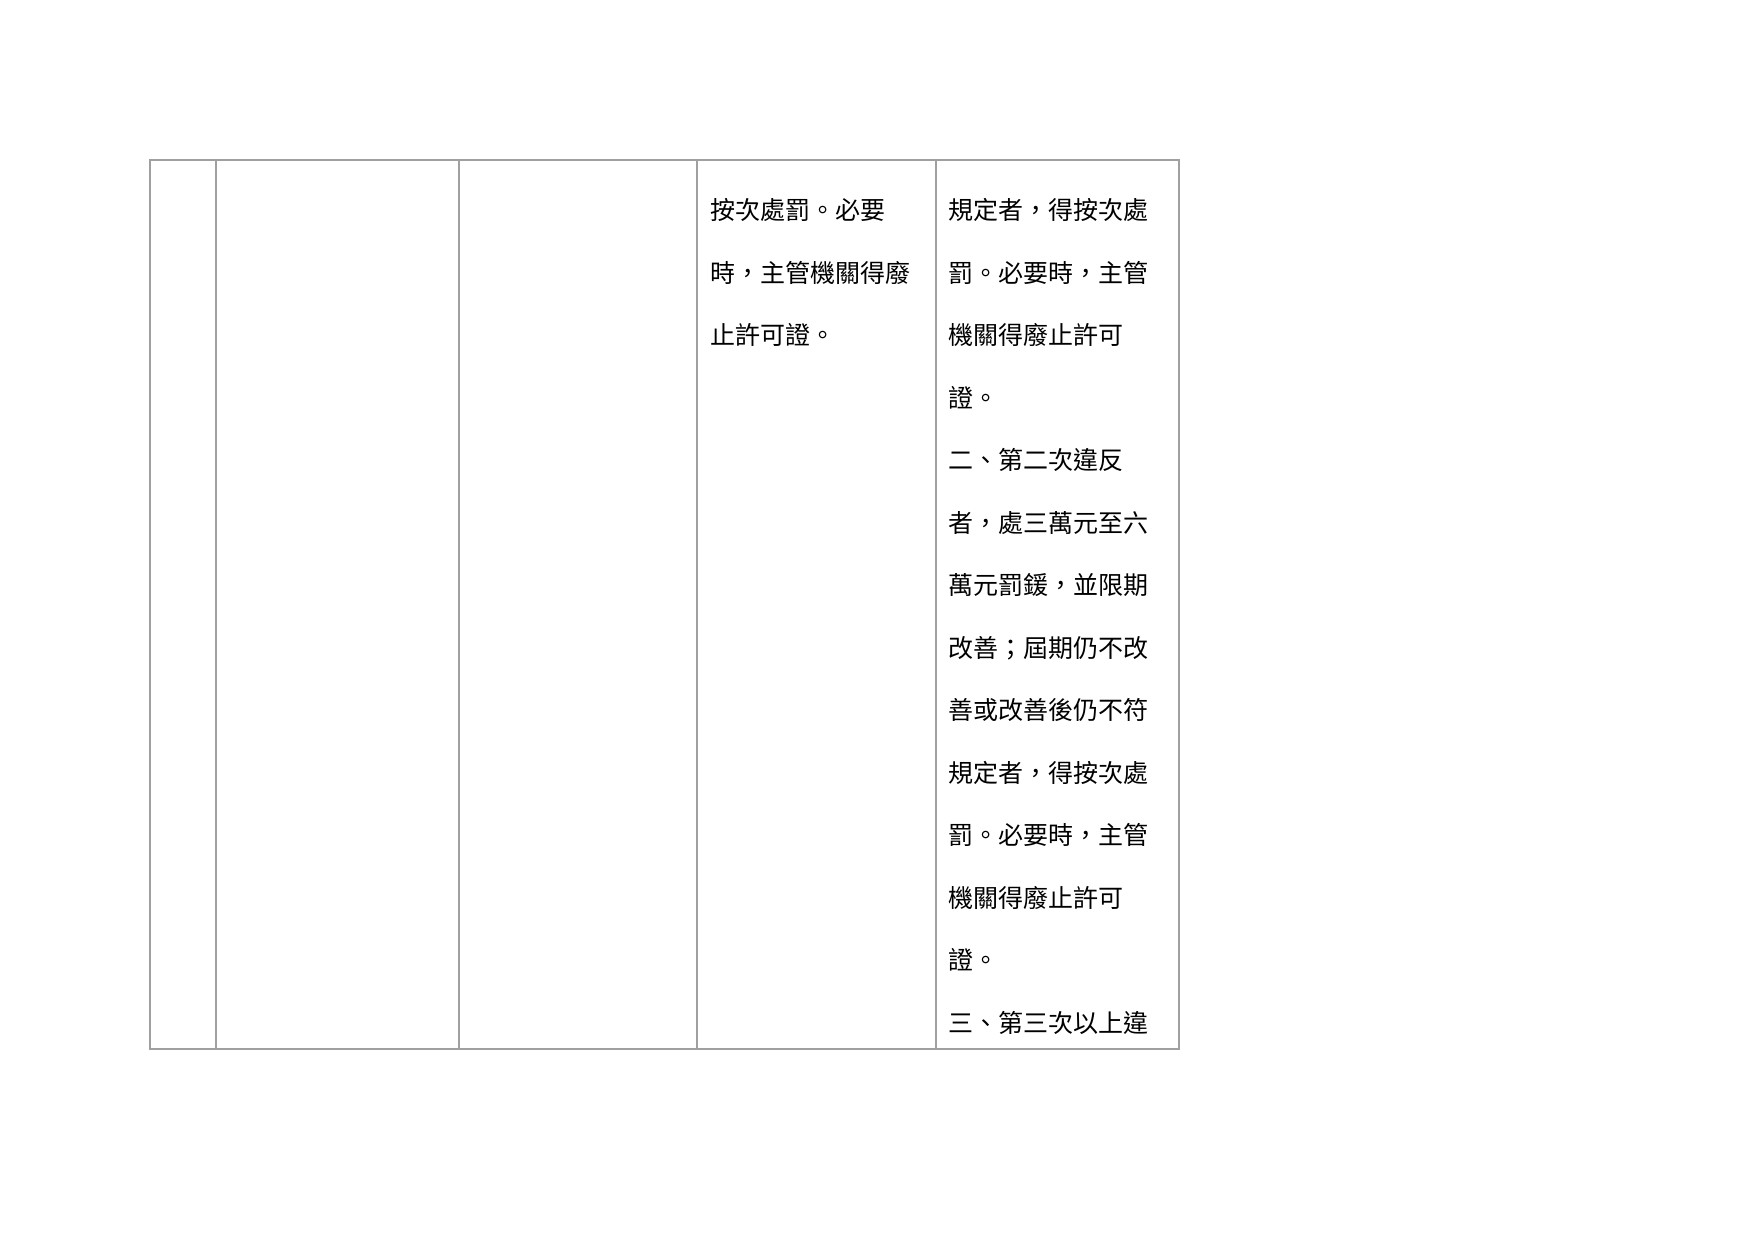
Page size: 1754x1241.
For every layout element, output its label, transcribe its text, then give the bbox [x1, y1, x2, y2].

table_cell [217, 161, 458, 1048]
table_cell 按次處罰。必要時，主管機關得廢止許可證。 [698, 161, 935, 1048]
table_cell 規定者，得按次處罰。必要時，主管機關得廢止許可證。 二、第二次違反者，處三萬元至六萬元罰鍰，並限期改善；屆期仍不改善或改善後仍不符規定者，得按次處罰。必要時，主管機關得廢止許可證。 三、第三次以上違 [937, 161, 1178, 1048]
table_cell [151, 161, 215, 1048]
table_cell [460, 161, 696, 1048]
